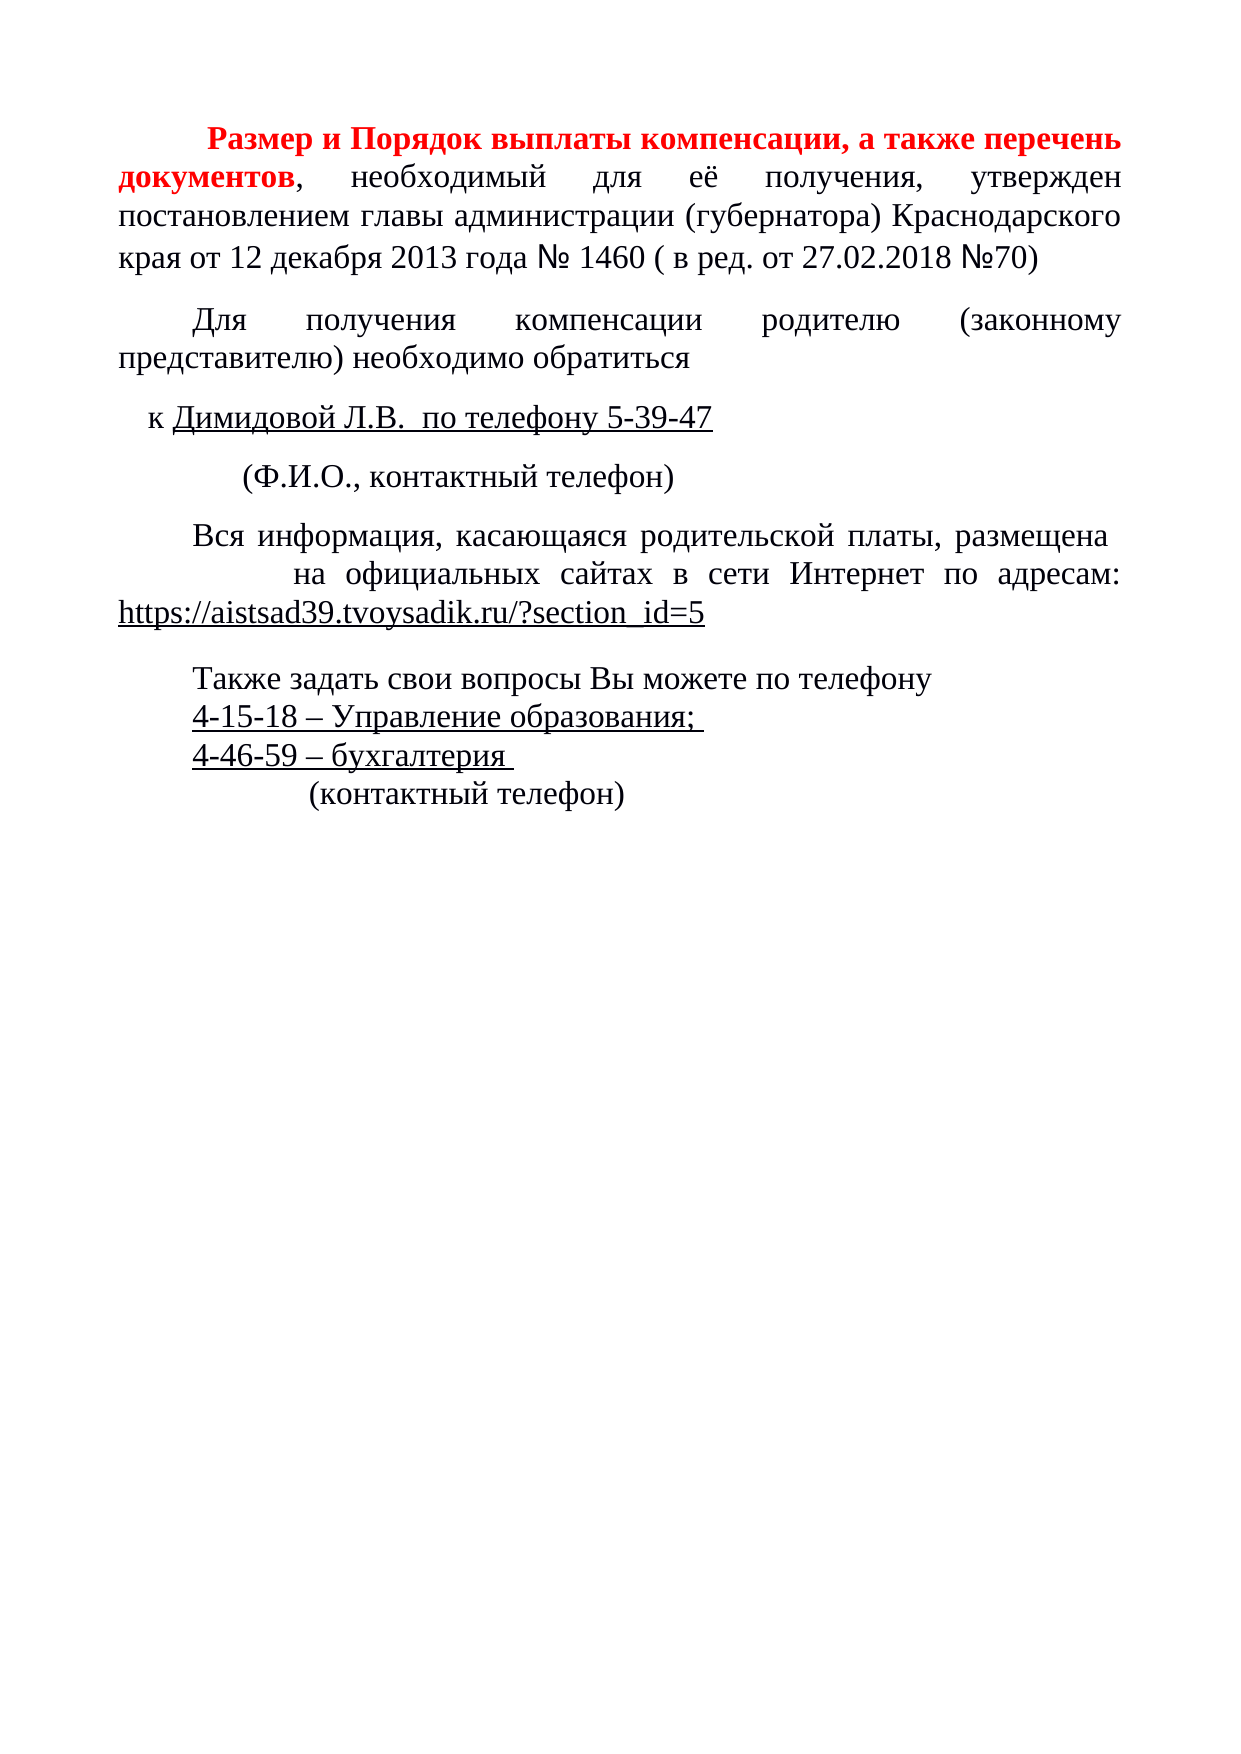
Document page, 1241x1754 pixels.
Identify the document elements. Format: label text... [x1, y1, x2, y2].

text к Димидовой Л.В. по телефону 5-39-47 [118, 397, 1122, 435]
text Размер и Порядок выплаты компенсации, а также перечень документов, необходимый для её получения, утвержден постановлением главы администрации (губернатора) Краснодарского края от 12 декабря 2013 года № 1460 ( в ред. от 27.02.2018 №70) [118, 118, 1122, 278]
text Вся информация, касающаяся родительской платы, размещена на официальных сайтах в сети Интернет по адресам: https://aistsad39.tvoysadik.ru/?section_id=5 [118, 515, 1122, 630]
text (Ф.И.О., контактный телефон) [118, 456, 1122, 494]
text 4-46-59 – бухгалтерия [118, 735, 1122, 773]
text Для получения компенсации родителю (законному представителю) необходимо обратиться [118, 299, 1122, 376]
text Также задать свои вопросы Вы можете по телефону [118, 658, 1122, 697]
text (контактный телефон) [118, 773, 1122, 812]
text 4-15-18 – Управление образования; [118, 697, 1122, 735]
